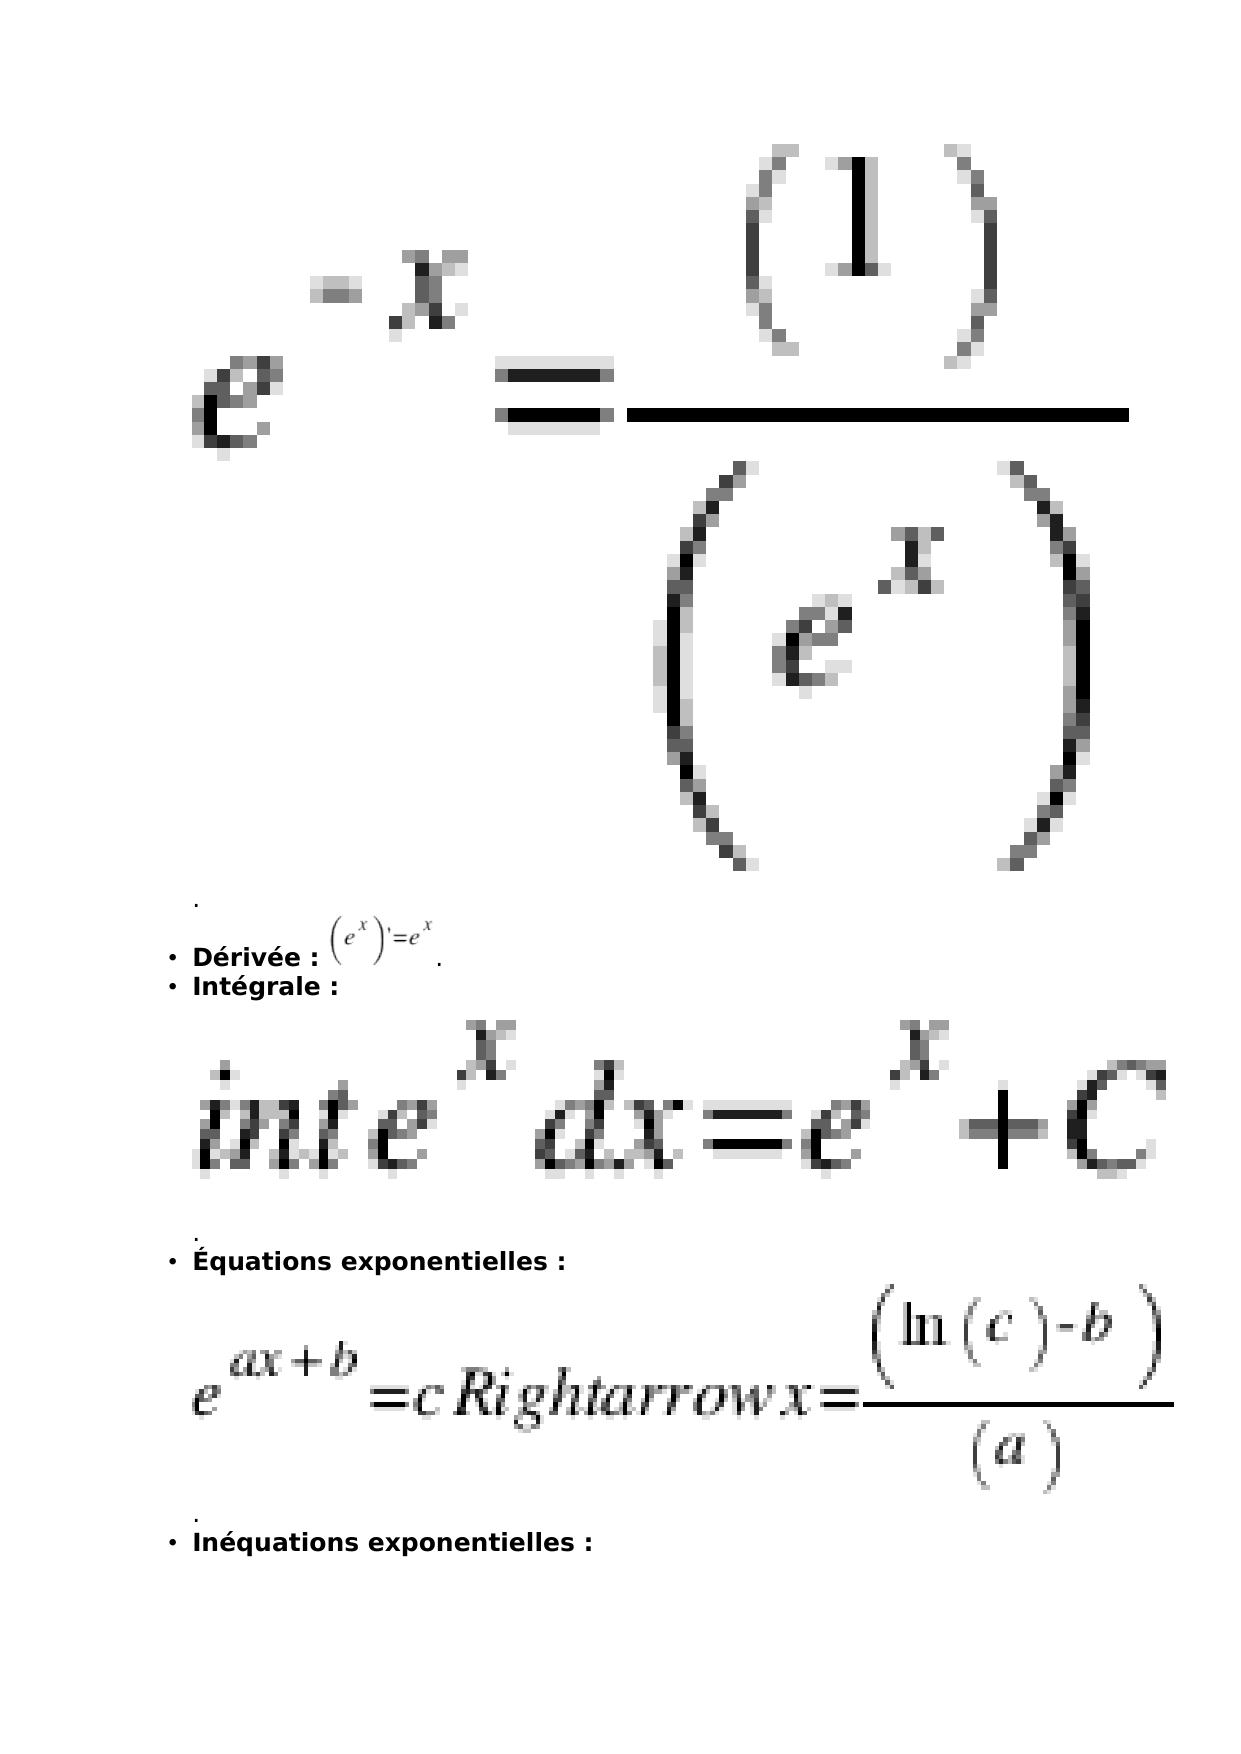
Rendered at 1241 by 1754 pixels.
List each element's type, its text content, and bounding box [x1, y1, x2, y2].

list Équations exponentielles : . [177, 1247, 1122, 1528]
list Intégrale : . [177, 972, 1122, 1247]
list . [177, 118, 1122, 913]
picture [192, 118, 1196, 885]
picture [327, 913, 436, 967]
picture [192, 1276, 1196, 1499]
list Inéquations exponentielles : [177, 1528, 1122, 1557]
list Dérivée : . [177, 913, 1122, 972]
picture [192, 1001, 1196, 1219]
